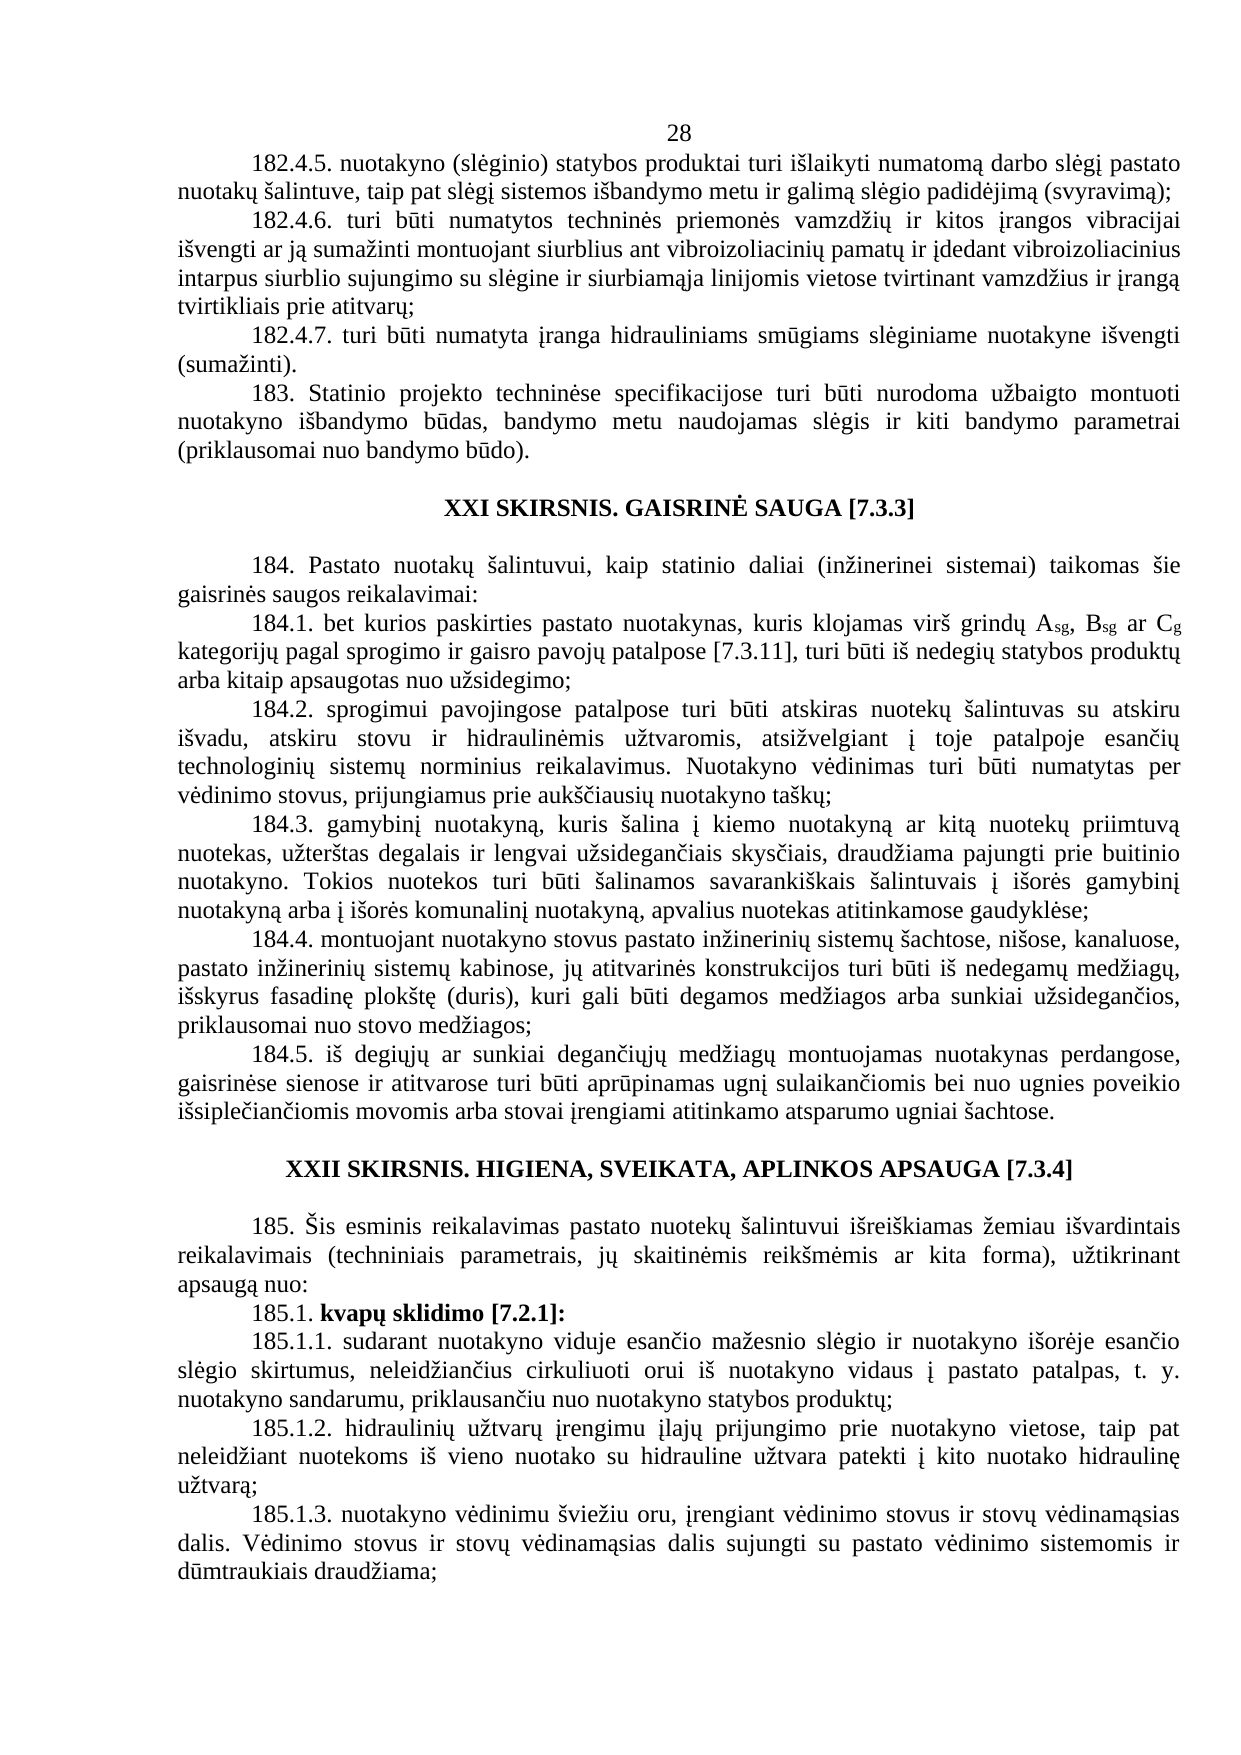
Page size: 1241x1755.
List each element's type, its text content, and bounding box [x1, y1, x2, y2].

text 184.3. gamybinį nuotakyną, kuris šalina į kiemo nuotakyną ar kitą nuotekų priimtuvą nuotekas, užterštas degalais ir lengvai užsidegančiais skysčiais, draudžiama pajungti prie buitinio nuotakyno. Tokios nuotekos turi būti šalinamos savarankiškais šalintuvais į išorės gamybinį nuotakyną arba į išorės komunalinį nuotakyną, apvalius nuotekas atitinkamose gaudyklėse; [177, 809, 1181, 924]
text XXII SKIRSNIS. HIGIENA, SVEIKATA, APLINKOS APSAUGA [7.3.4] [177, 1154, 1181, 1183]
text 185.1.1. sudarant nuotakyno viduje esančio mažesnio slėgio ir nuotakyno išorėje esančio slėgio skirtumus, neleidžiančius cirkuliuoti orui iš nuotakyno vidaus į pastato patalpas, t. y. nuotakyno sandarumu, priklausančiu nuo nuotakyno statybos produktų; [177, 1326, 1181, 1413]
text 185.1.2. hidraulinių užtvarų įrengimu įlajų prijungimo prie nuotakyno vietose, taip pat neleidžiant nuotekoms iš vieno nuotako su hidrauline užtvara patekti į kito nuotako hidraulinę užtvarą; [177, 1413, 1181, 1499]
text 185.1. kvapų sklidimo [7.2.1]: [177, 1298, 1181, 1326]
text 185.1.3. nuotakyno vėdinimu šviežiu oru, įrengiant vėdinimo stovus ir stovų vėdinamąsias dalis. Vėdinimo stovus ir stovų vėdinamąsias dalis sujungti su pastato vėdinimo sistemomis ir dūmtraukiais draudžiama; [177, 1499, 1181, 1585]
text XXI SKIRSNIS. GAISRINĖ SAUGA [7.3.3] [177, 493, 1181, 521]
text 184. Pastato nuotakų šalintuvui, kaip statinio daliai (inžinerinei sistemai) taikomas šie gaisrinės saugos reikalavimai: [177, 550, 1181, 608]
text 185. Šis esminis reikalavimas pastato nuotekų šalintuvui išreiškiamas žemiau išvardintais reikalavimais (techniniais parametrais, jų skaitinėmis reikšmėmis ar kita forma), užtikrinant apsaugą nuo: [177, 1211, 1181, 1298]
text 184.5. iš degiųjų ar sunkiai degančiųjų medžiagų montuojamas nuotakynas perdangose, gaisrinėse sienose ir atitvarose turi būti aprūpinamas ugnį sulaikančiomis bei nuo ugnies poveikio išsiplečiančiomis movomis arba stovai įrengiami atitinkamo atsparumo ugniai šachtose. [177, 1039, 1181, 1125]
text 184.4. montuojant nuotakyno stovus pastato inžinerinių sistemų šachtose, nišose, kanaluose, pastato inžinerinių sistemų kabinose, jų atitvarinės konstrukcijos turi būti iš nedegamų medžiagų, išskyrus fasadinę plokštę (duris), kuri gali būti degamos medžiagos arba sunkiai užsidegančios, priklausomai nuo stovo medžiagos; [177, 924, 1181, 1039]
text 184.2. sprogimui pavojingose patalpose turi būti atskiras nuotekų šalintuvas su atskiru išvadu, atskiru stovu ir hidraulinėmis užtvaromis, atsižvelgiant į toje patalpoje esančių technologinių sistemų norminius reikalavimus. Nuotakyno vėdinimas turi būti numatytas per vėdinimo stovus, prijungiamus prie aukščiausių nuotakyno taškų; [177, 694, 1181, 809]
text 182.4.5. nuotakyno (slėginio) statybos produktai turi išlaikyti numatomą darbo slėgį pastato nuotakų šalintuve, taip pat slėgį sistemos išbandymo metu ir galimą slėgio padidėjimą (svyravimą); [177, 148, 1181, 205]
text 182.4.7. turi būti numatyta įranga hidrauliniams smūgiams slėginiame nuotakyne išvengti (sumažinti). [177, 320, 1181, 378]
text 183. Statinio projekto techninėse specifikacijose turi būti nurodoma užbaigto montuoti nuotakyno išbandymo būdas, bandymo metu naudojamas slėgis ir kiti bandymo parametrai (priklausomai nuo bandymo būdo). [177, 378, 1181, 464]
text 182.4.6. turi būti numatytos techninės priemonės vamzdžių ir kitos įrangos vibracijai išvengti ar ją sumažinti montuojant siurblius ant vibroizoliacinių pamatų ir įdedant vibroizoliacinius intarpus siurblio sujungimo su slėgine ir siurbiamąja linijomis vietose tvirtinant vamzdžius ir įrangą tvirtikliais prie atitvarų; [177, 205, 1181, 320]
text 184.1. bet kurios paskirties pastato nuotakynas, kuris klojamas virš grindų Asg, Bsg ar Cg kategorijų pagal sprogimo ir gaisro pavojų patalpose [7.3.11], turi būti iš nedegių statybos produktų arba kitaip apsaugotas nuo užsidegimo; [177, 608, 1181, 694]
